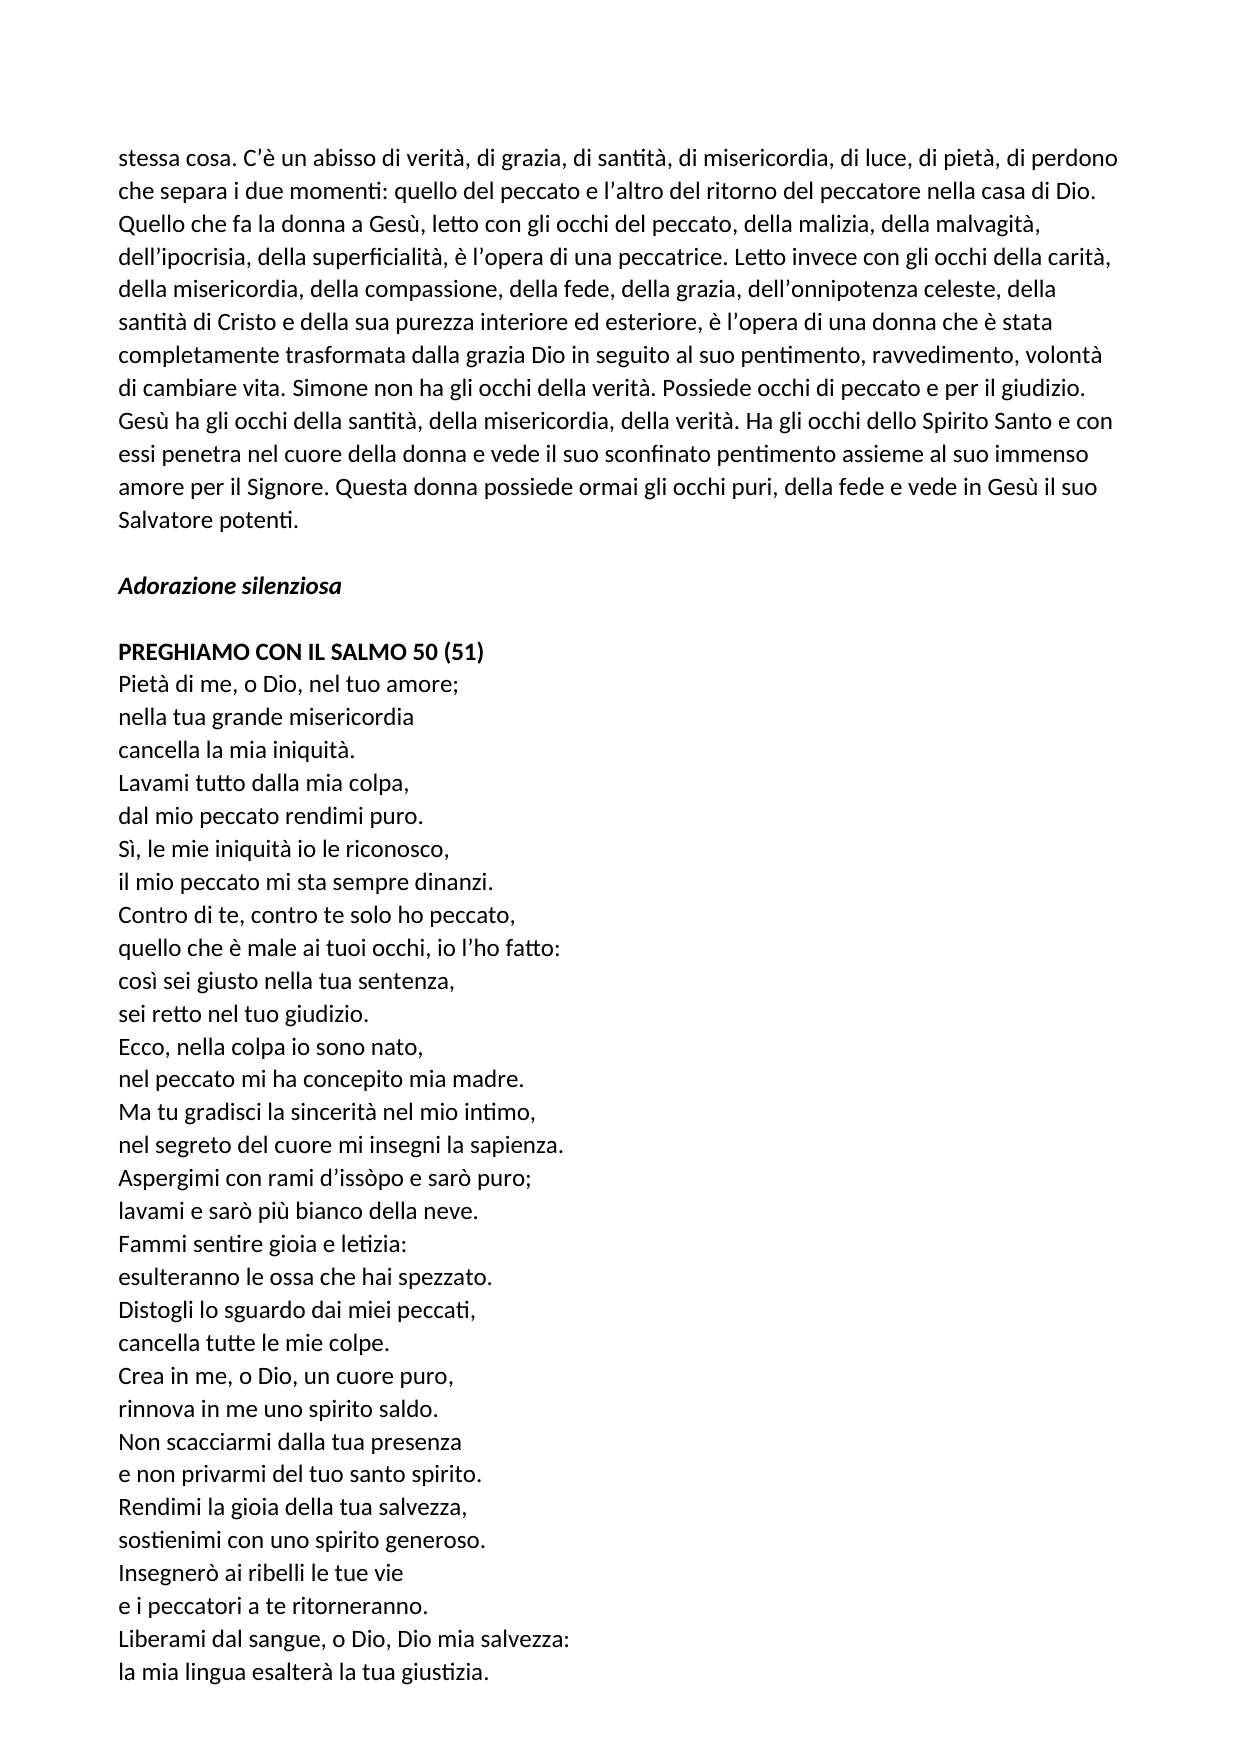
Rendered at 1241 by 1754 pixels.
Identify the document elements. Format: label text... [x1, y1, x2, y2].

text Sì, le mie iniquità io le riconosco, [118, 833, 1122, 864]
text quello che è male ai tuoi occhi, io l’ho fatto: [118, 932, 1122, 962]
text Adorazione silenziosa [118, 570, 1122, 600]
text Distogli lo sguardo dai miei peccati, [118, 1294, 1122, 1324]
text stessa cosa. C’è un abisso di verità, di grazia, di santità, di misericordia, di luce, di pietà, di perdono che separa i due momenti: quello del peccato e l’altro del ritorno del peccatore nella casa di Dio. Quello che fa la donna a Gesù, letto con gli occhi del peccato, della malizia, della malvagità, dell’ipocrisia, della superficialità, è l’opera di una peccatrice. Letto invece con gli occhi della carità, della misericordia, della compassione, della fede, della grazia, dell’onnipotenza celeste, della santità di Cristo e della sua purezza interiore ed esteriore, è l’opera di una donna che è stata completamente trasformata dalla grazia Dio in seguito al suo pentimento, ravvedimento, volontà di cambiare vita. Simone non ha gli occhi della verità. Possiede occhi di peccato e per il giudizio. Gesù ha gli occhi della santità, della misericordia, della verità. Ha gli occhi dello Spirito Santo e con essi penetra nel cuore della donna e vede il suo sconfinato pentimento assieme al suo immenso amore per il Signore. Questa donna possiede ormai gli occhi puri, della fede e vede in Gesù il suo Salvatore potenti. [118, 142, 1122, 534]
text sei retto nel tuo giudizio. [118, 998, 1122, 1028]
text Lavami tutto dalla mia colpa, [118, 767, 1122, 798]
text Rendimi la gioia della tua salvezza, [118, 1492, 1122, 1522]
text la mia lingua esalterà la tua giustizia. [118, 1656, 1122, 1687]
text nel segreto del cuore mi insegni la sapienza. [118, 1129, 1122, 1160]
text il mio peccato mi sta sempre dinanzi. [118, 866, 1122, 897]
text Crea in me, o Dio, un cuore puro, [118, 1360, 1122, 1390]
text così sei giusto nella tua sentenza, [118, 965, 1122, 995]
text Aspergimi con rami d’issòpo e sarò puro; [118, 1162, 1122, 1193]
text nella tua grande misericordia [118, 702, 1122, 732]
text Fammi sentire gioia e letizia: [118, 1228, 1122, 1259]
text lavami e sarò più bianco della neve. [118, 1195, 1122, 1226]
text Ecco, nella colpa io sono nato, [118, 1031, 1122, 1061]
text Non scacciarmi dalla tua presenza [118, 1426, 1122, 1456]
text cancella la mia iniquità. [118, 734, 1122, 765]
text Contro di te, contro te solo ho peccato, [118, 899, 1122, 929]
text nel peccato mi ha concepito mia madre. [118, 1064, 1122, 1094]
text e non privarmi del tuo santo spirito. [118, 1459, 1122, 1489]
text esulteranno le ossa che hai spezzato. [118, 1261, 1122, 1292]
text Pietà di me, o Dio, nel tuo amore; [118, 669, 1122, 699]
text dal mio peccato rendimi puro. [118, 800, 1122, 831]
text e i peccatori a te ritorneranno. [118, 1590, 1122, 1621]
text Ma tu gradisci la sincerità nel mio intimo, [118, 1097, 1122, 1127]
text cancella tutte le mie colpe. [118, 1327, 1122, 1357]
text PREGHIAMO CON IL SALMO 50 (51) [118, 636, 1122, 666]
text Insegnerò ai ribelli le tue vie [118, 1557, 1122, 1588]
text rinnova in me uno spirito saldo. [118, 1393, 1122, 1423]
text Liberami dal sangue, o Dio, Dio mia salvezza: [118, 1623, 1122, 1654]
text sostienimi con uno spirito generoso. [118, 1524, 1122, 1555]
